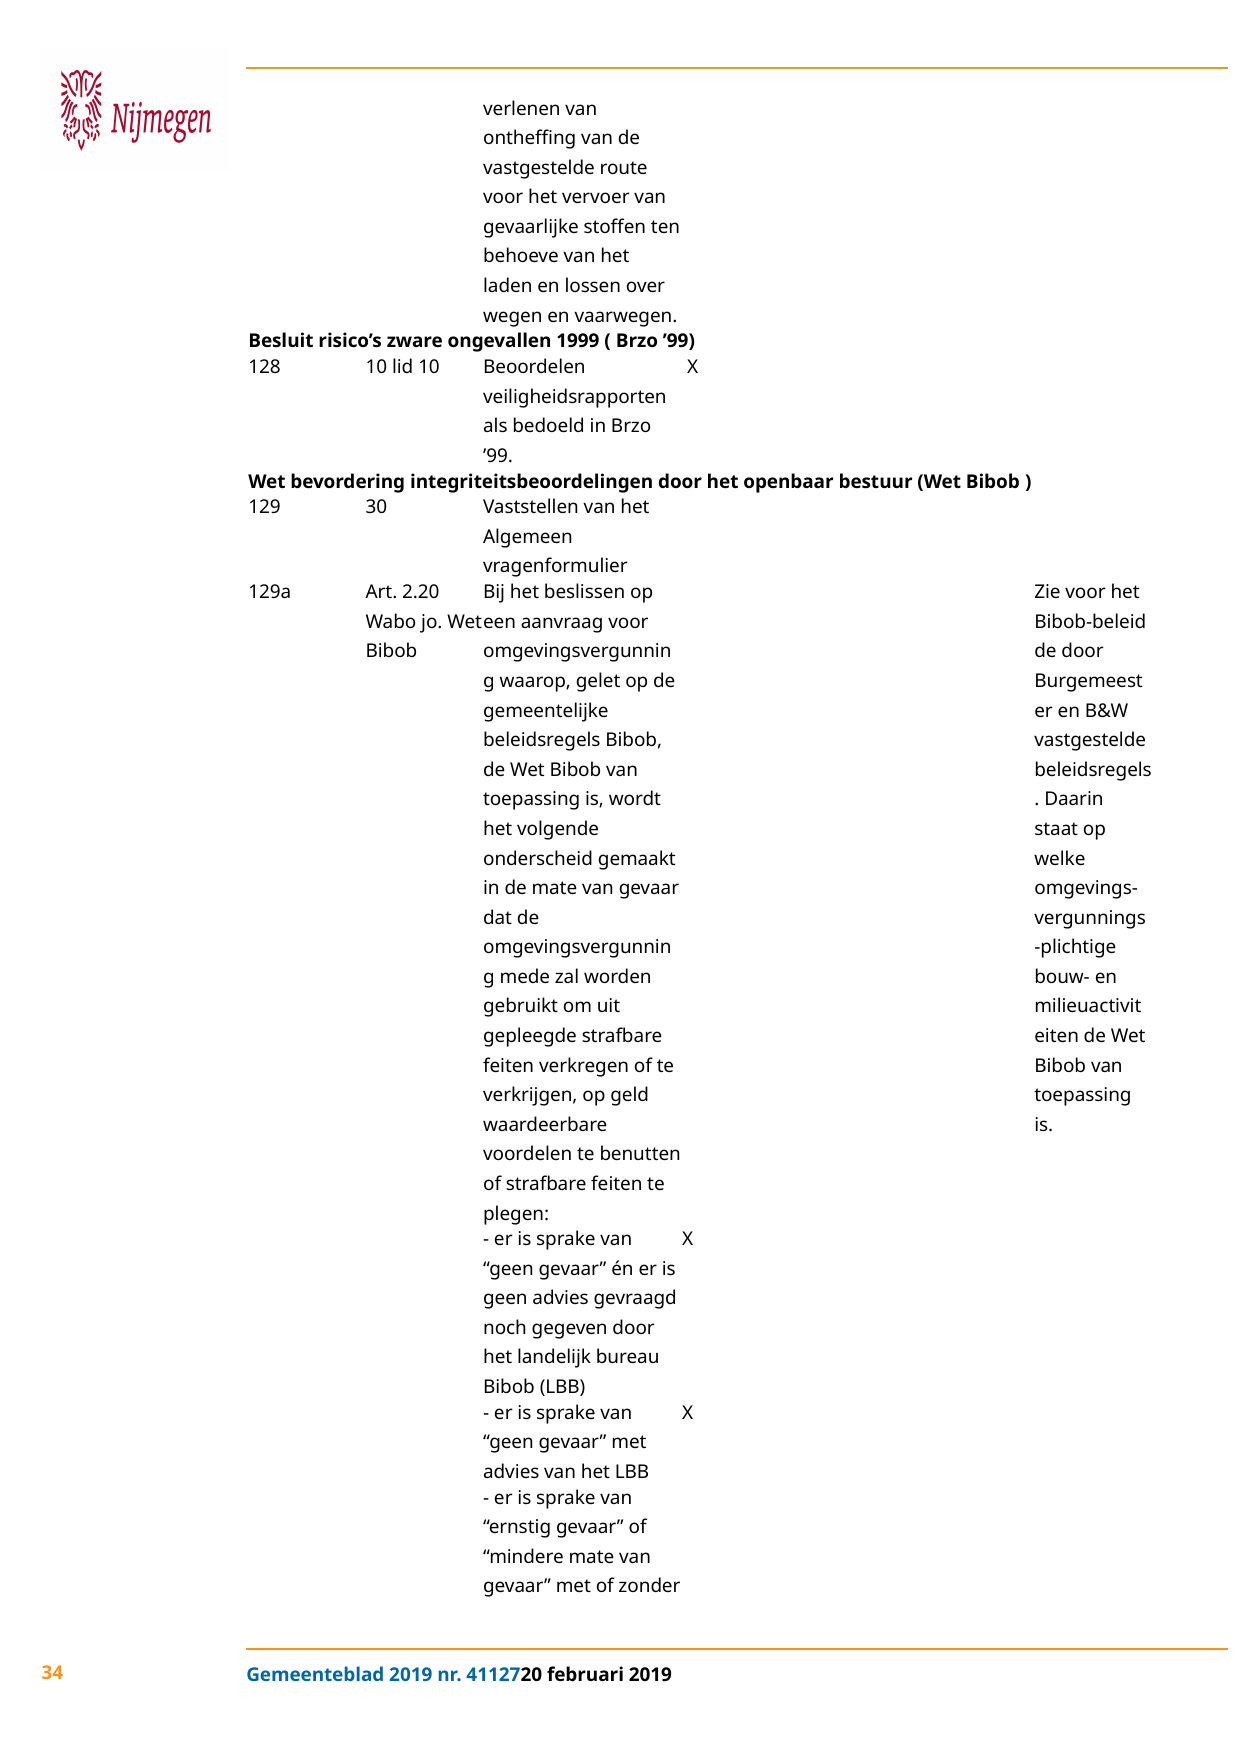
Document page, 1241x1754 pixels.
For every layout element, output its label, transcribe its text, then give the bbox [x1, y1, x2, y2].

table_cell [682, 494, 799, 578]
picture [41, 47, 231, 172]
table_cell [1034, 353, 1152, 468]
table_cell 30 [365, 494, 483, 578]
table_cell [248, 95, 365, 328]
table_cell [1034, 1484, 1152, 1598]
table_cell 10 lid 10 [365, 353, 483, 468]
table_cell [682, 95, 799, 328]
table_cell [365, 1399, 483, 1484]
table_cell [799, 95, 1034, 328]
table_cell Besluit risico’s zware ongevallen 1999 ( Brzo ’99) [248, 328, 1152, 353]
table_cell [1034, 1399, 1152, 1484]
table_cell X [682, 353, 799, 468]
table_cell [799, 1225, 1034, 1399]
table_cell Art. 2.20 Wabo jo. Wet Bibob [365, 579, 483, 1225]
table_cell Wet bevordering integriteitsbeoordelingen door het openbaar bestuur (Wet Bibob ) [248, 468, 1152, 493]
table_cell [248, 1225, 365, 1399]
table_cell [799, 579, 1034, 1225]
table_cell Zie voor het Bibob-beleid de door Burgemeester en B&W vastgestelde beleidsregels. Daarin staat op welke omgevings-vergunnings-plichtige bouw- en milieuactiviteiten de Wet Bibob van toepassing is. [1034, 579, 1152, 1225]
table_cell [799, 1484, 1034, 1598]
table_cell [248, 1399, 365, 1484]
table_cell [1034, 1225, 1152, 1399]
table_cell 128 [248, 353, 365, 468]
table_cell - er is sprake van “geen gevaar” én er is geen advies gevraagd noch gegeven door het landelijk bureau Bibob (LBB) [483, 1225, 682, 1399]
table_cell [682, 1484, 799, 1598]
table_cell [248, 1484, 365, 1598]
table_cell 129 [248, 494, 365, 578]
table_cell verlenen van ontheffing van de vastgestelde route voor het vervoer van gevaarlijke stoffen ten behoeve van het laden en lossen over wegen en vaarwegen. [483, 95, 682, 328]
table_cell [365, 1225, 483, 1399]
table_cell [799, 353, 1034, 468]
table_cell [1034, 494, 1152, 578]
table_cell Vaststellen van het Algemeen vragenformulier [483, 494, 682, 578]
table_cell X [682, 1399, 799, 1484]
table_cell [799, 494, 1034, 578]
table_cell - er is sprake van “ernstig gevaar” of “mindere mate van gevaar” met of zonder [483, 1484, 682, 1598]
table_cell Beoordelen veiligheidsrapporten als bedoeld in Brzo ’99. [483, 353, 682, 468]
table_cell [365, 1484, 483, 1598]
table_cell X [682, 1225, 799, 1399]
table_cell [1034, 95, 1152, 328]
table_cell 129a [248, 579, 365, 1225]
table_cell Bij het beslissen op een aanvraag voor omgevingsvergunning waarop, gelet op de gemeentelijke beleidsregels Bibob, de Wet Bibob van toepassing is, wordt het volgende onderscheid gemaakt in de mate van gevaar dat de omgevingsvergunning mede zal worden gebruikt om uit gepleegde strafbare feiten verkregen of te verkrijgen, op geld waardeerbare voordelen te benutten of strafbare feiten te plegen: [483, 579, 682, 1225]
table_cell [682, 579, 799, 1225]
table_cell [365, 95, 483, 328]
table_cell [799, 1399, 1034, 1484]
table_cell - er is sprake van “geen gevaar” met advies van het LBB [483, 1399, 682, 1484]
